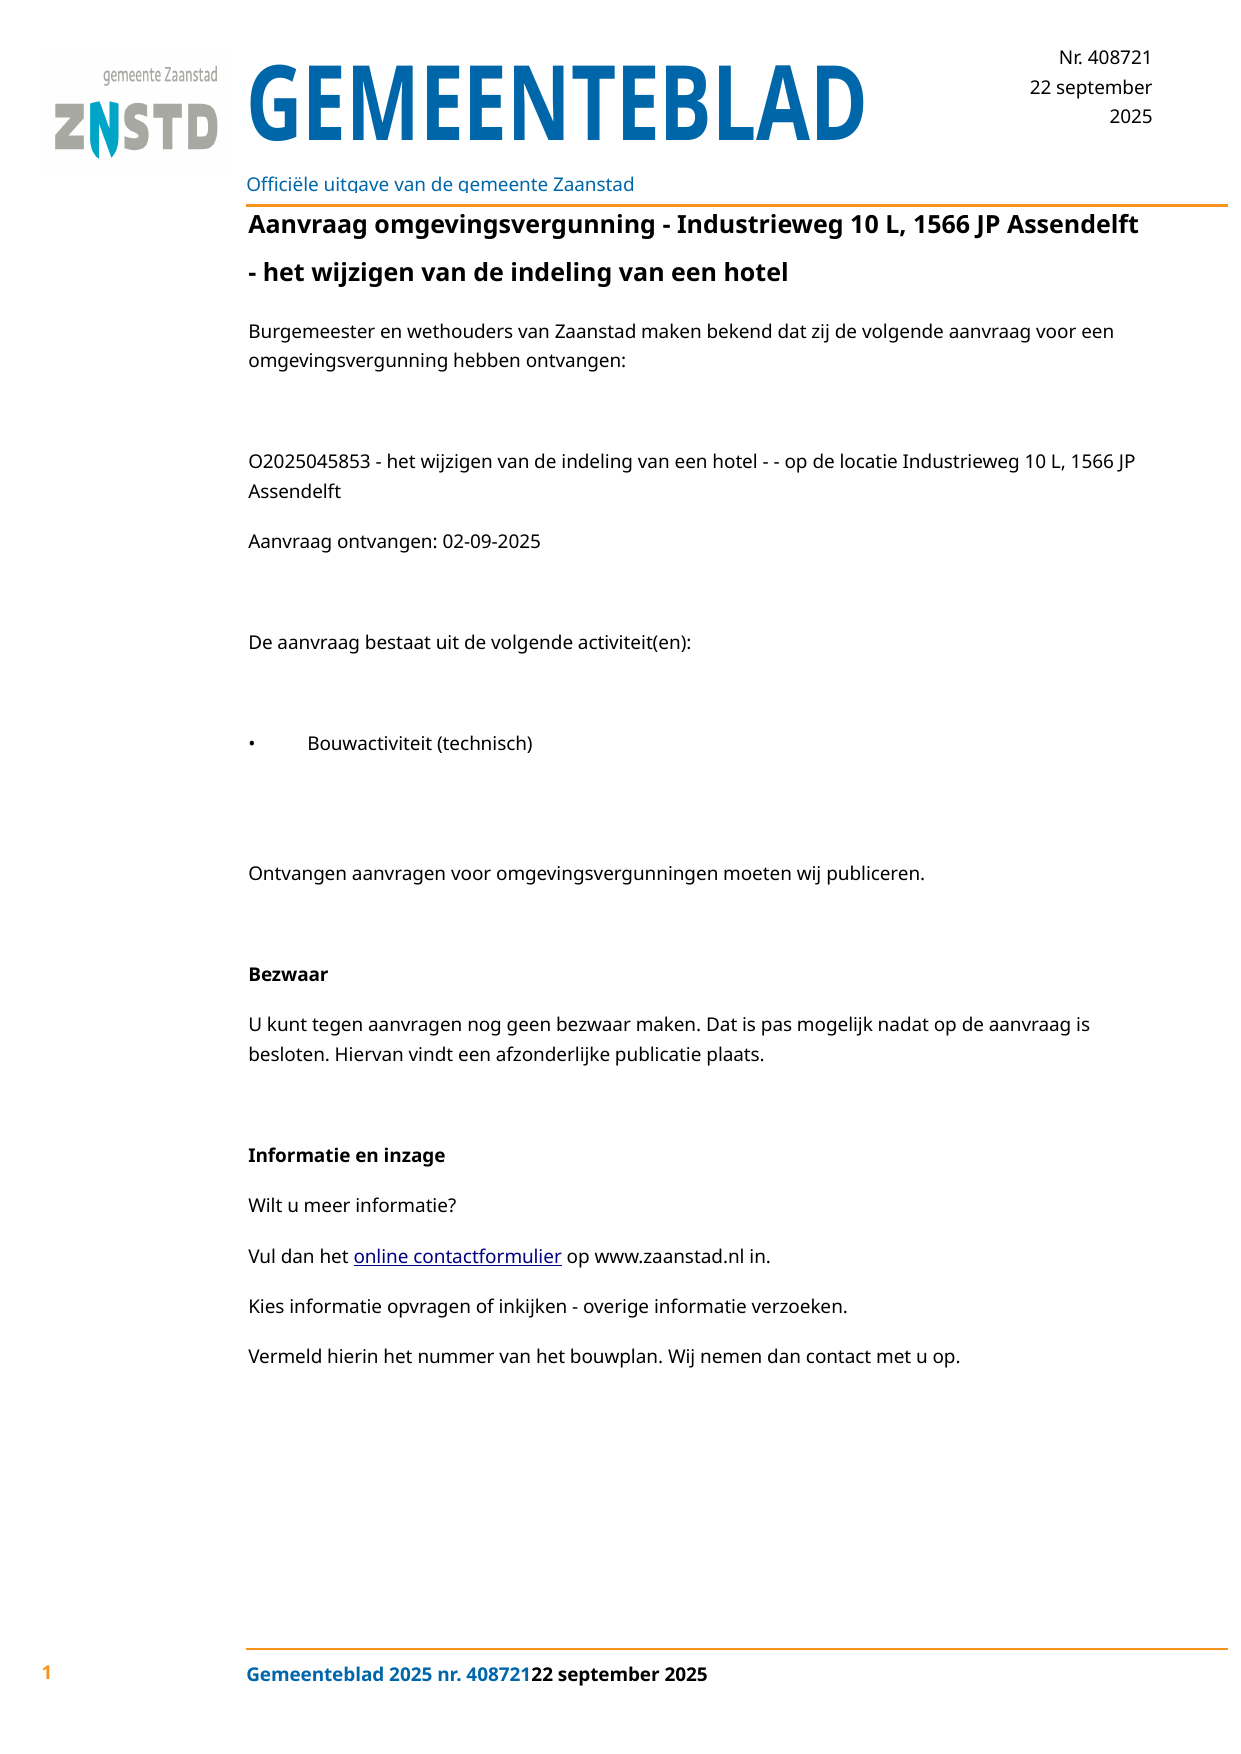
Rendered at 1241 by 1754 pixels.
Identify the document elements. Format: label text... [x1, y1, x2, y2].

text Burgemeester en wethouders van Zaanstad maken bekend dat zij de volgende aanvraag voor een omgevingsvergunning hebben ontvangen: [248, 318, 1152, 373]
text Aanvraag ontvangen: 02-09-2025 [248, 528, 1152, 554]
text O2025045853 - het wijzigen van de indeling van een hotel - - op de locatie Industrieweg 10 L, 1566 JP Assendelft [248, 448, 1152, 504]
text Vermeld hierin het nummer van het bouwplan. Wij nemen dan contact met u op. [248, 1344, 1152, 1369]
text De aanvraag bestaat uit de volgende activiteit(en): [248, 629, 1152, 655]
text Ontvangen aanvragen voor omgevingsvergunningen moeten wij publiceren. [248, 860, 1152, 886]
list Bouwactiviteit (technisch) [248, 730, 1152, 756]
text Wilt u meer informatie? [248, 1192, 1152, 1218]
picture [41, 47, 231, 172]
text U kunt tegen aanvragen nog geen bezwaar maken. Dat is pas mogelijk nadat op de aanvraag is besloten. Hiervan vindt een afzonderlijke publicatie plaats. [248, 1012, 1152, 1067]
text Aanvraag omgevingsvergunning - Industrieweg 10 L, 1566 JP Assendelft - het wijzigen van de indeling van een hotel [248, 207, 1152, 288]
text Vul dan het online contactformulier op www.zaanstad.nl in. [248, 1243, 1152, 1269]
text Kies informatie opvragen of inkijken - overige informatie verzoeken. [248, 1293, 1152, 1319]
text Informatie en inzage [248, 1142, 1152, 1168]
text Bezwaar [248, 961, 1152, 987]
